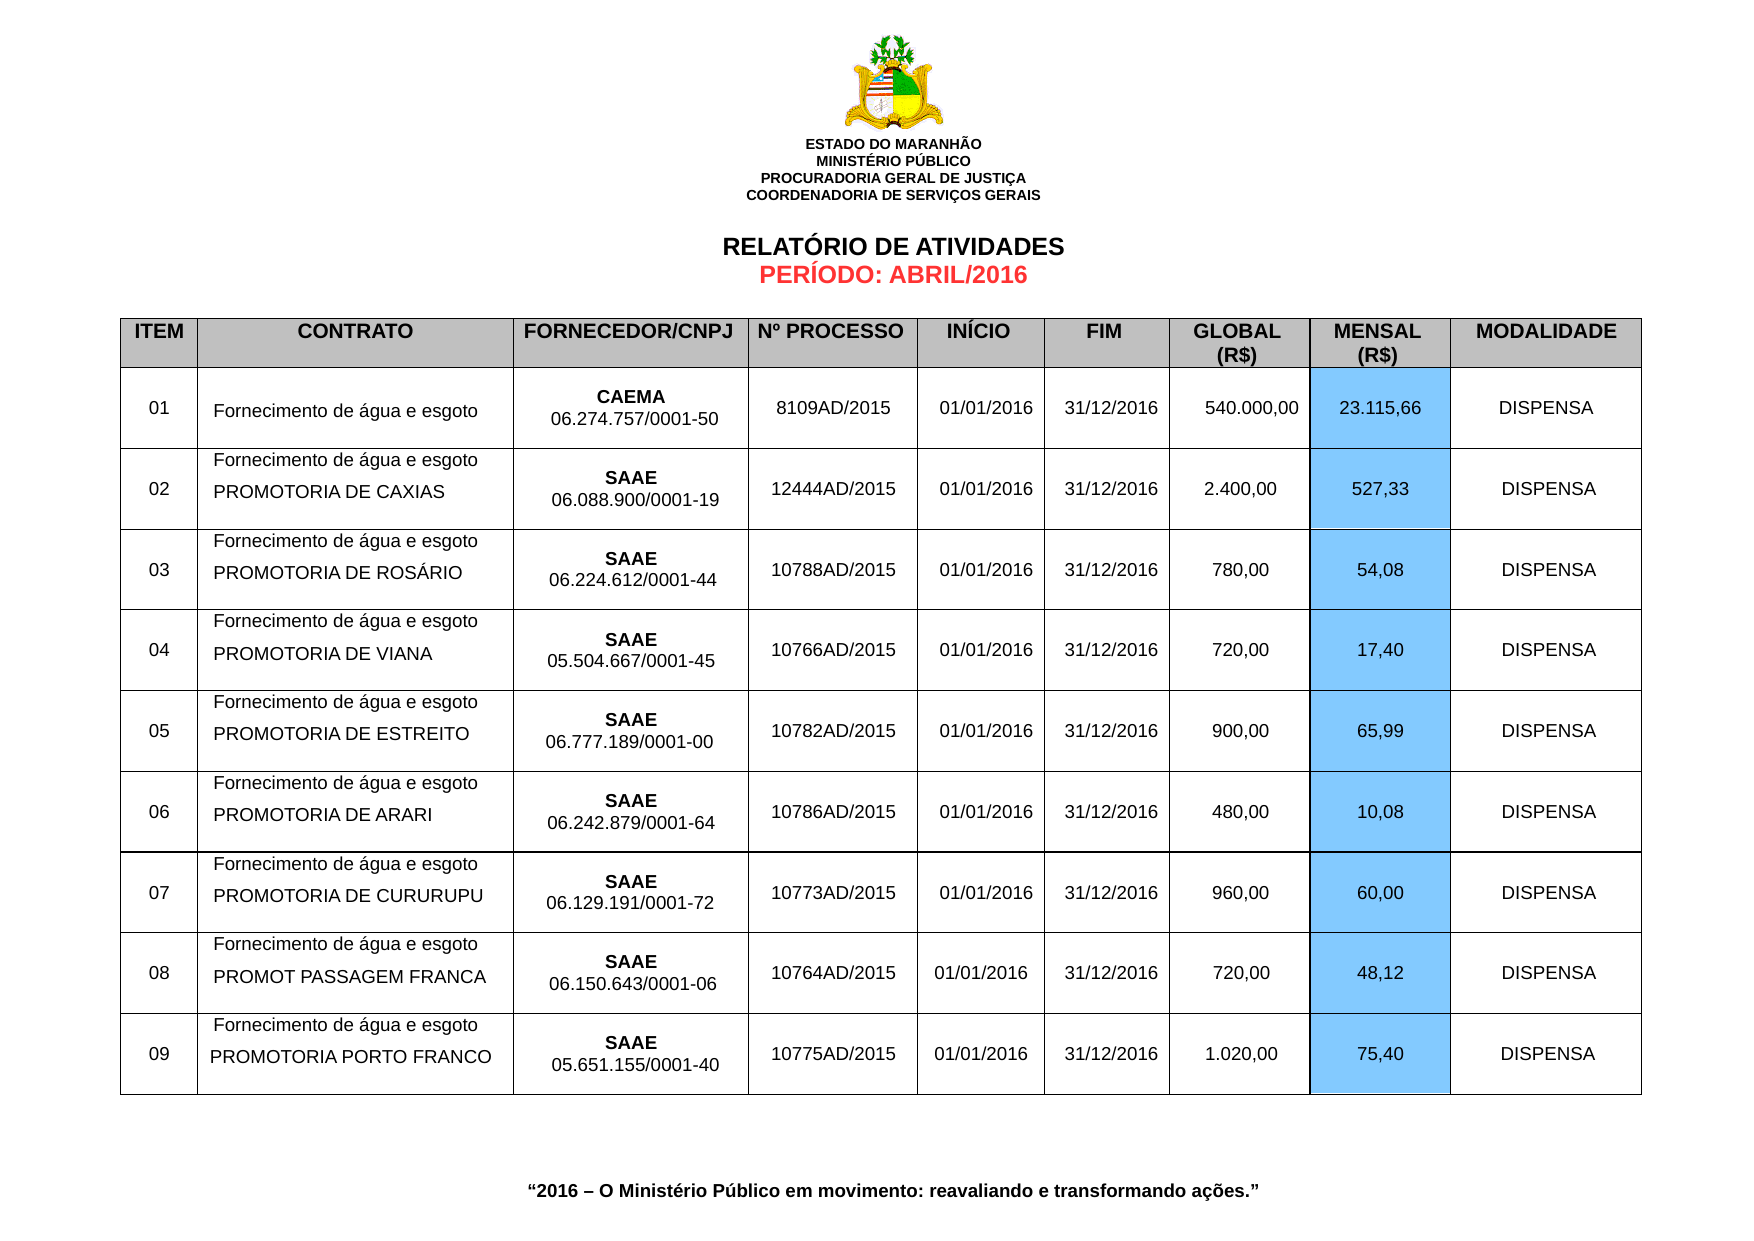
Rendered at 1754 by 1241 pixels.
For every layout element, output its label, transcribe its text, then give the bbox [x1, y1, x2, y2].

table_cell 23.115,66 [1311, 368, 1450, 448]
table_cell Fornecimento de água e esgoto PROMOTORIA DE VIANA [198, 610, 513, 690]
table_cell 31/12/2016 [1045, 368, 1169, 448]
table_cell DISPENSA [1451, 933, 1641, 1013]
table_cell 31/12/2016 [1045, 772, 1169, 851]
table_cell 720,00 [1170, 610, 1309, 690]
table_cell SAAE 06.129.191/0001-72 [514, 853, 748, 932]
table_cell 31/12/2016 [1045, 691, 1169, 771]
table_cell Fornecimento de água e esgoto PROMOTORIA DE ARARI [198, 772, 513, 851]
table_cell Fornecimento de água e esgoto PROMOTORIA PORTO FRANCO [198, 1014, 513, 1093]
table_header MODALIDADE [1451, 319, 1641, 367]
table_cell 31/12/2016 [1045, 933, 1169, 1013]
text PERÍODO: ABRIL/2016 [148, 261, 1639, 289]
table_cell 60,00 [1311, 853, 1450, 932]
table_cell 10766AD/2015 [749, 610, 917, 690]
table_header CONTRATO [198, 319, 513, 367]
table_cell DISPENSA [1451, 853, 1641, 932]
table_cell 960,00 [1170, 853, 1309, 932]
table_cell 02 [121, 449, 197, 528]
table_cell 2.400,00 [1170, 449, 1309, 528]
table_cell 527,33 [1311, 449, 1450, 528]
table_cell SAAE 06.242.879/0001-64 [514, 772, 748, 851]
table_cell 31/12/2016 [1045, 853, 1169, 932]
table_cell 12444AD/2015 [749, 449, 917, 528]
table_cell SAAE 06.088.900/0001-19 [514, 449, 748, 528]
table_cell 720,00 [1170, 933, 1309, 1013]
table_cell DISPENSA [1451, 530, 1641, 609]
table_cell 780,00 [1170, 530, 1309, 609]
table_cell 10775AD/2015 [749, 1014, 917, 1093]
table_cell 06 [121, 772, 197, 851]
table_cell SAAE 06.150.643/0001-06 [514, 933, 748, 1013]
table_cell 65,99 [1311, 691, 1450, 771]
table_cell Fornecimento de água e esgoto PROMOT PASSAGEM FRANCA [198, 933, 513, 1013]
table_cell 10788AD/2015 [749, 530, 917, 609]
table_cell 10764AD/2015 [749, 933, 917, 1013]
table_cell 10,08 [1311, 772, 1450, 851]
table_header Nº PROCESSO [749, 319, 917, 367]
table_cell 01/01/2016 [918, 449, 1044, 528]
table_cell 09 [121, 1014, 197, 1093]
table_cell 31/12/2016 [1045, 610, 1169, 690]
table_cell DISPENSA [1451, 691, 1641, 771]
table_cell 07 [121, 853, 197, 932]
table_cell 31/12/2016 [1045, 449, 1169, 528]
table_cell SAAE 05.651.155/0001-40 [514, 1014, 748, 1093]
table_cell 75,40 [1311, 1014, 1450, 1093]
table_cell DISPENSA [1451, 610, 1641, 690]
table_cell Fornecimento de água e esgoto PROMOTORIA DE ESTREITO [198, 691, 513, 771]
table_cell Fornecimento de água e esgoto [198, 368, 513, 448]
table_cell Fornecimento de água e esgoto PROMOTORIA DE CURURUPU [198, 853, 513, 932]
table_header MENSAL (R$) [1311, 319, 1450, 367]
table_header FORNECEDOR/CNPJ [514, 319, 748, 367]
picture [839, 29, 948, 136]
table_cell 8109AD/2015 [749, 368, 917, 448]
table_cell 1.020,00 [1170, 1014, 1309, 1093]
table_cell 01 [121, 368, 197, 448]
table_cell 17,40 [1311, 610, 1450, 690]
table_cell SAAE 06.224.612/0001-44 [514, 530, 748, 609]
table_cell 01/01/2016 [918, 368, 1044, 448]
table_cell 01/01/2016 [918, 691, 1044, 771]
text RELATÓRIO DE ATIVIDADES [148, 232, 1639, 261]
table_cell DISPENSA [1451, 1014, 1641, 1093]
table_header FIM [1045, 319, 1169, 367]
table_cell 31/12/2016 [1045, 530, 1169, 609]
table_cell CAEMA 06.274.757/0001-50 [514, 368, 748, 448]
table_cell SAAE 05.504.667/0001-45 [514, 610, 748, 690]
table_cell Fornecimento de água e esgoto PROMOTORIA DE ROSÁRIO [198, 530, 513, 609]
table_cell 48,12 [1311, 933, 1450, 1013]
table_header GLOBAL (R$) [1170, 319, 1309, 367]
table_cell 10786AD/2015 [749, 772, 917, 851]
table_cell 10773AD/2015 [749, 853, 917, 932]
table_cell DISPENSA [1451, 368, 1641, 448]
table_cell 900,00 [1170, 691, 1309, 771]
table_cell 10782AD/2015 [749, 691, 917, 771]
table_cell 04 [121, 610, 197, 690]
table_cell 54,08 [1311, 530, 1450, 609]
table_cell 05 [121, 691, 197, 771]
table_header INÍCIO [918, 319, 1044, 367]
table_cell 08 [121, 933, 197, 1013]
table_cell 01/01/2016 [918, 853, 1044, 932]
table_cell 03 [121, 530, 197, 609]
table_cell 31/12/2016 [1045, 1014, 1169, 1093]
table_cell 540.000,00 [1170, 368, 1309, 448]
table_cell 480,00 [1170, 772, 1309, 851]
table_cell 01/01/2016 [918, 772, 1044, 851]
table_header ITEM [121, 319, 197, 367]
table_cell 01/01/2016 [918, 530, 1044, 609]
table_cell 01/01/2016 [918, 610, 1044, 690]
table_cell SAAE 06.777.189/0001-00 [514, 691, 748, 771]
table_cell DISPENSA [1451, 449, 1641, 528]
table_cell 01/01/2016 [918, 1014, 1044, 1093]
table_cell DISPENSA [1451, 772, 1641, 851]
table_cell 01/01/2016 [918, 933, 1044, 1013]
table_cell Fornecimento de água e esgoto PROMOTORIA DE CAXIAS [198, 449, 513, 528]
